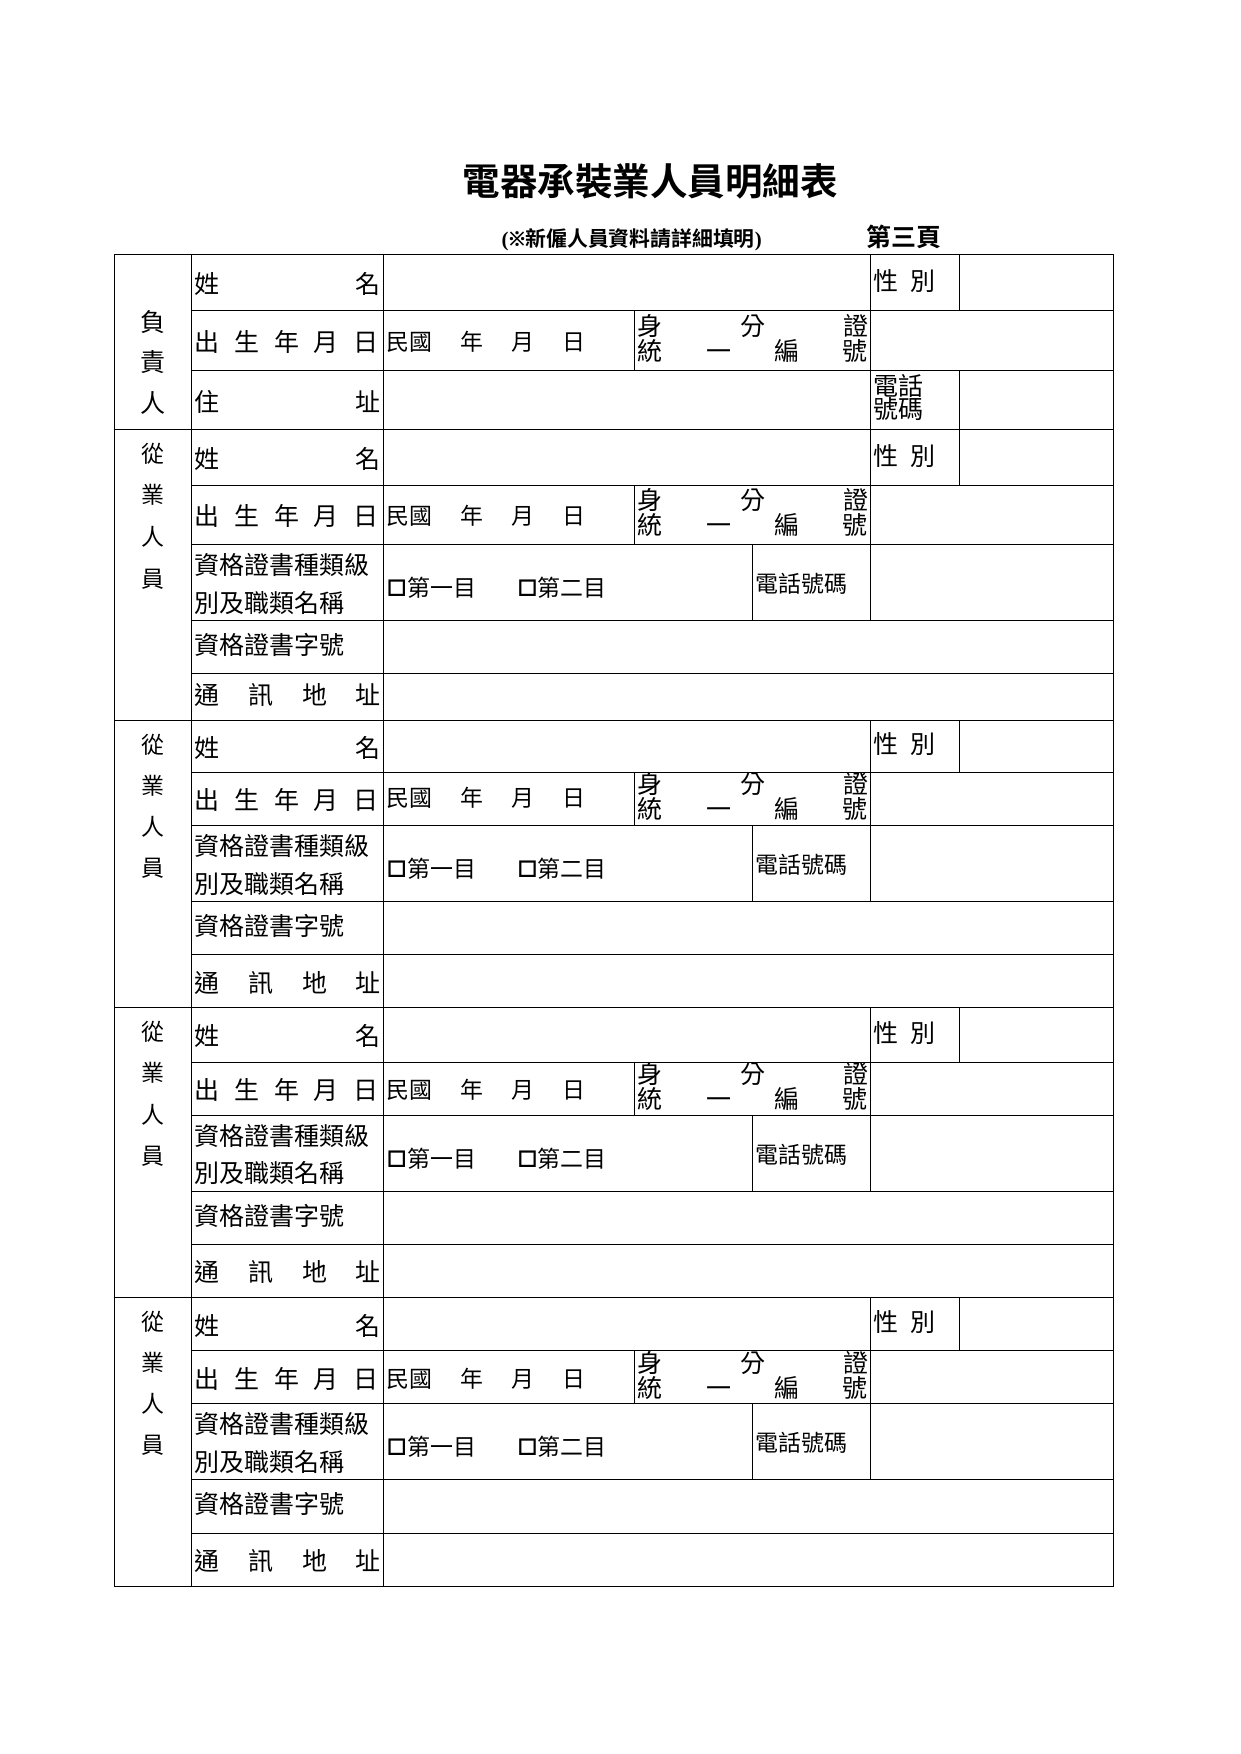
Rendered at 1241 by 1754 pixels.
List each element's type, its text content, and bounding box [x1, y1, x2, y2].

table_cell [871, 1404, 1113, 1479]
table_cell 通訊地址 [192, 955, 383, 1007]
table_cell 出生年月日 [192, 311, 383, 370]
table_cell 民國 年 月 日 [384, 1351, 634, 1403]
table_cell 電話 號碼 [871, 371, 959, 429]
table_cell [384, 721, 870, 772]
table_cell 資格證書字號 [192, 1480, 383, 1532]
table_cell 資格證書字號 [192, 621, 383, 673]
table_cell [871, 826, 1113, 901]
table_cell [871, 1116, 1113, 1191]
table_cell [384, 1245, 1113, 1297]
table_header [384, 255, 870, 310]
table_cell 出生年月日 [192, 773, 383, 825]
table_cell 從業人員 [115, 1298, 191, 1586]
table_cell [384, 1008, 870, 1062]
table_cell 電話號碼 [753, 1116, 870, 1191]
table_header 性 別 [871, 255, 959, 310]
table_cell 通訊地址 [192, 674, 383, 720]
table_cell 住址 [192, 371, 383, 429]
text 電器承裝業人員明細表 [118, 142, 1181, 217]
table_cell 性 別 [871, 430, 959, 485]
table_cell 第一目 第二目 [384, 1116, 752, 1191]
table_cell 身分證 統一編號 [635, 1351, 870, 1403]
table_cell 從業人員 [115, 430, 191, 720]
table_cell 資格證書種類級別及職類名稱 [192, 1116, 383, 1191]
table_header 負責人 [115, 255, 191, 429]
table_cell 性 別 [871, 1008, 959, 1062]
table_cell 資格證書種類級別及職類名稱 [192, 1404, 383, 1479]
table_cell 性 別 [871, 1298, 959, 1350]
table_cell 姓名 [192, 721, 383, 772]
table_cell 通訊地址 [192, 1245, 383, 1297]
table_cell [871, 311, 1113, 370]
table_cell [871, 545, 1113, 620]
table_cell [384, 1192, 1113, 1244]
table_cell 出生年月日 [192, 486, 383, 544]
table_cell 出生年月日 [192, 1063, 383, 1115]
table_cell 姓名 [192, 1008, 383, 1062]
table_cell 民國 年 月 日 [384, 311, 634, 370]
table_cell 第一目 第二目 [384, 826, 752, 901]
table_cell 第一目 第二目 [384, 1404, 752, 1479]
table_cell [384, 1480, 1113, 1532]
table_cell 電話號碼 [753, 1404, 870, 1479]
table_cell 第一目 第二目 [384, 545, 752, 620]
table_cell 資格證書字號 [192, 1192, 383, 1244]
table_cell [871, 773, 1113, 825]
table_cell 資格證書字號 [192, 902, 383, 954]
table_cell [384, 955, 1113, 1007]
table_cell [871, 1063, 1113, 1115]
text (※新僱人員資料請詳細填明) 第三頁 [118, 217, 1181, 254]
table_cell [960, 721, 1113, 772]
table_cell [960, 1298, 1113, 1350]
table_cell [960, 430, 1113, 485]
table_header [960, 255, 1113, 310]
table_cell [960, 371, 1113, 429]
table_cell [384, 430, 870, 485]
table_cell 出生年月日 [192, 1351, 383, 1403]
table_cell 性 別 [871, 721, 959, 772]
table_header 姓 名 [192, 255, 383, 310]
table_cell 身分證 統一編號 [635, 486, 870, 544]
table_cell 資格證書種類級別及職類名稱 [192, 826, 383, 901]
table_cell 身分證 統一編號 [635, 1063, 870, 1115]
table_cell 從業人員 [115, 1008, 191, 1297]
table_cell [384, 1298, 870, 1350]
table_cell [960, 1008, 1113, 1062]
table_cell 通訊地址 [192, 1534, 383, 1586]
table_cell 民國 年 月 日 [384, 1063, 634, 1115]
table_cell [871, 486, 1113, 544]
table_cell 身 分 證 統一編號 [635, 311, 870, 370]
table_cell [384, 621, 1113, 673]
table_cell 身分證 統一編號 [635, 773, 870, 825]
table_cell [384, 1534, 1113, 1586]
table_cell 電話號碼 [753, 545, 870, 620]
table_cell 姓名 [192, 430, 383, 485]
table_cell 從業人員 [115, 721, 191, 1007]
table_cell 民國 年 月 日 [384, 773, 634, 825]
table_cell 民國 年 月 日 [384, 486, 634, 544]
table_cell [384, 674, 1113, 720]
table_cell [871, 1351, 1113, 1403]
table_cell [384, 371, 870, 429]
table_cell [384, 902, 1113, 954]
table_cell 電話號碼 [753, 826, 870, 901]
table_cell 姓名 [192, 1298, 383, 1350]
table_cell 資格證書種類級別及職類名稱 [192, 545, 383, 620]
